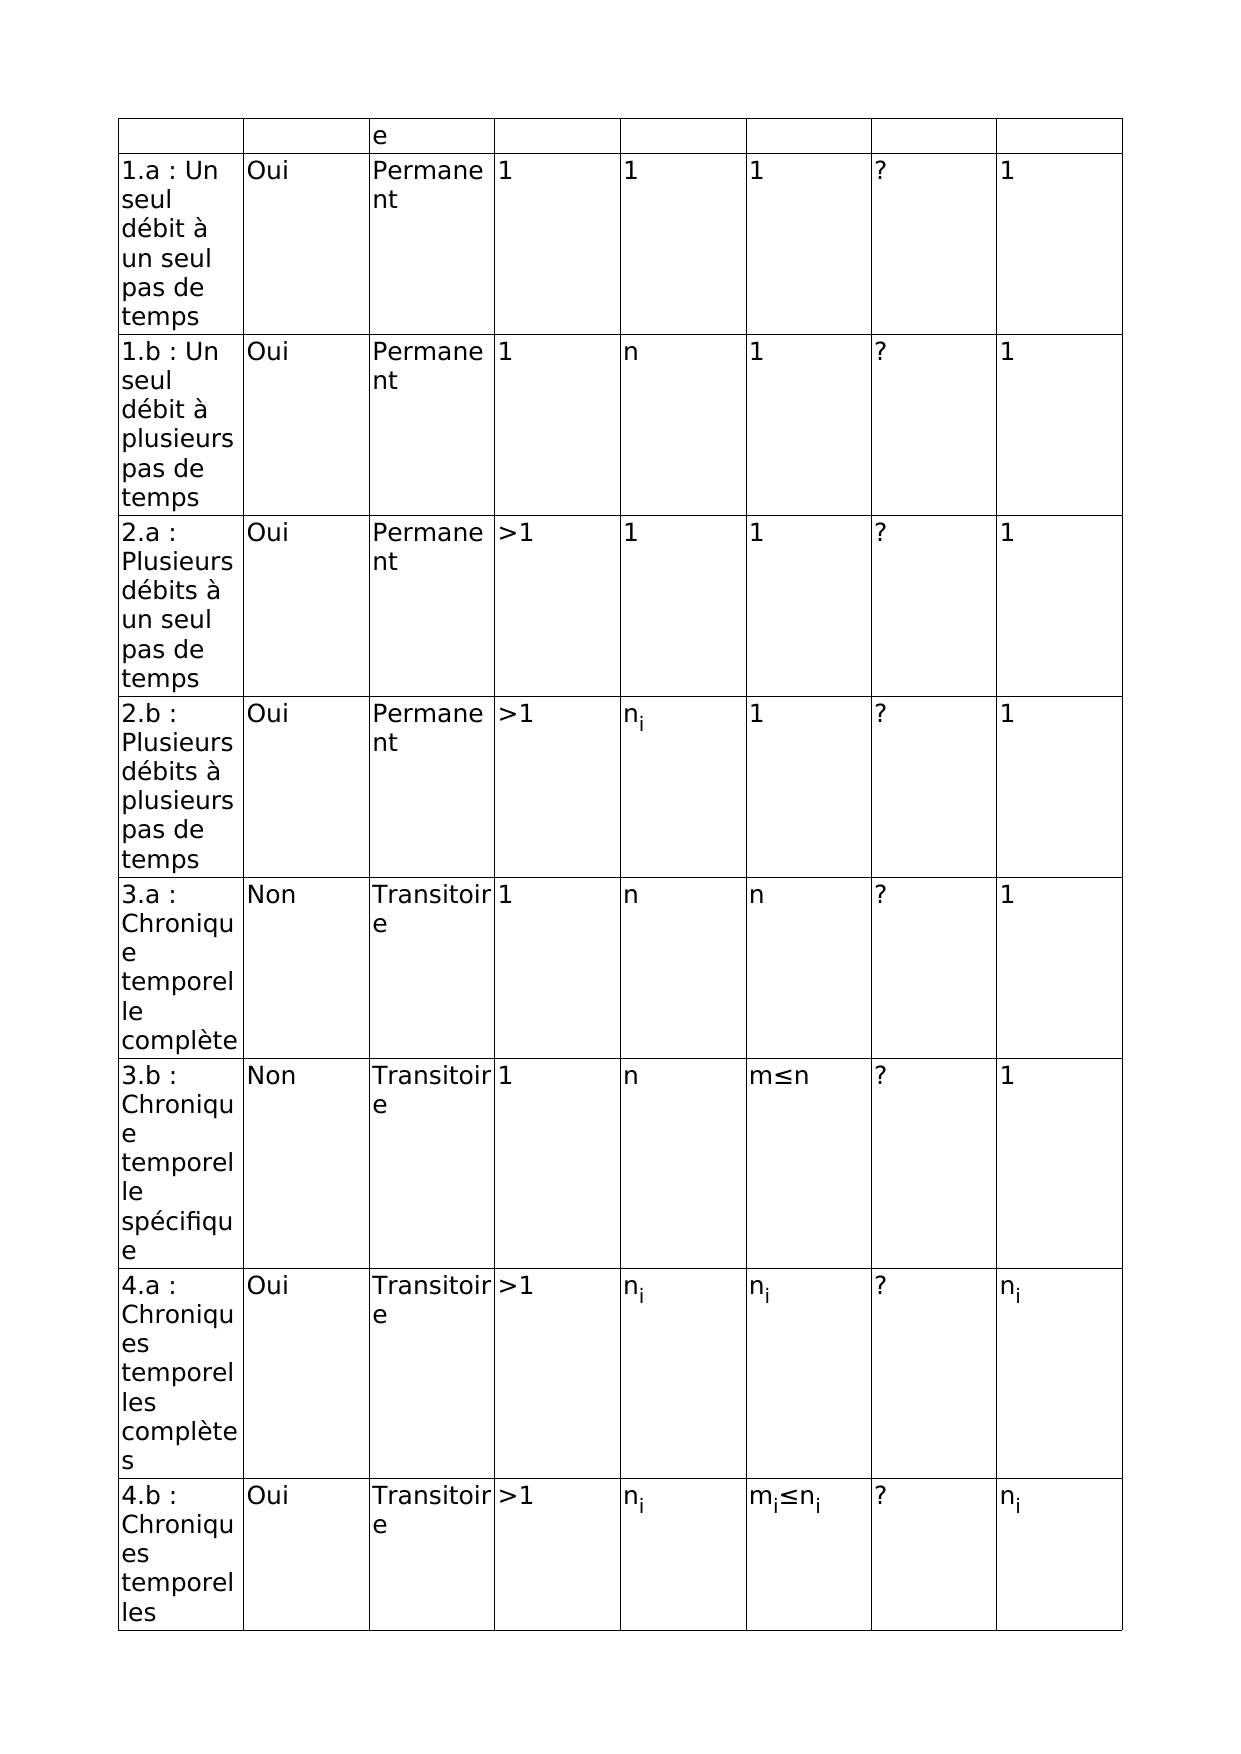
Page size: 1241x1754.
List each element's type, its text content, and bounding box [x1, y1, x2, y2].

table_cell ni [997, 1269, 1122, 1478]
table_cell n [747, 878, 871, 1058]
table_cell ni [997, 1479, 1122, 1630]
table_cell Oui [244, 1269, 369, 1478]
table_cell [244, 119, 369, 153]
table_cell 1 [997, 154, 1122, 334]
table_cell Non [244, 878, 369, 1058]
table_cell [621, 119, 746, 153]
table_cell 1 [495, 154, 620, 334]
table_cell 1 [495, 1059, 620, 1268]
table_cell ni [621, 697, 746, 877]
table_cell ? [872, 154, 996, 334]
table_cell >1 [495, 1269, 620, 1478]
table_cell Oui [244, 335, 369, 515]
table_cell 1 [747, 516, 871, 696]
table_cell n [621, 878, 746, 1058]
table_cell Non [244, 1059, 369, 1268]
table_cell [747, 119, 871, 153]
table_cell 3.a : Chronique temporelle complète [119, 878, 243, 1058]
table_cell 1 [621, 154, 746, 334]
table_cell 1 [997, 697, 1122, 877]
table_cell Transitoire [370, 1479, 494, 1630]
table_cell Transitoire [370, 1269, 494, 1478]
table_cell Permanent [370, 154, 494, 334]
table_cell [997, 119, 1122, 153]
table_cell Oui [244, 154, 369, 334]
table_cell >1 [495, 697, 620, 877]
table_cell >1 [495, 1479, 620, 1630]
table_cell 1 [747, 335, 871, 515]
table_cell [872, 119, 996, 153]
table_cell 1 [997, 878, 1122, 1058]
table_cell Oui [244, 697, 369, 877]
table_cell Permanent [370, 335, 494, 515]
table_cell 1 [621, 516, 746, 696]
table_cell [119, 119, 243, 153]
table_cell mi≤ni [747, 1479, 871, 1630]
table_cell m≤n [747, 1059, 871, 1268]
table_cell ni [621, 1269, 746, 1478]
table_cell e [370, 119, 494, 153]
table_cell 1 [747, 154, 871, 334]
table_cell ni [621, 1479, 746, 1630]
table_cell 1 [997, 335, 1122, 515]
table_cell 3.b : Chronique temporelle spécifique [119, 1059, 243, 1268]
table_cell 1 [997, 516, 1122, 696]
table_cell Transitoire [370, 1059, 494, 1268]
table_cell n [621, 335, 746, 515]
table_cell 4.a : Chroniques temporelles complètes [119, 1269, 243, 1478]
table_cell ? [872, 1479, 996, 1630]
table_cell 1 [997, 1059, 1122, 1268]
table_cell ? [872, 878, 996, 1058]
table_cell Permanent [370, 516, 494, 696]
table_cell Oui [244, 516, 369, 696]
table_cell 1 [747, 697, 871, 877]
table_cell n [621, 1059, 746, 1268]
table_cell Transitoire [370, 878, 494, 1058]
table_cell ni [747, 1269, 871, 1478]
table_cell [495, 119, 620, 153]
table_cell ? [872, 335, 996, 515]
table_cell >1 [495, 516, 620, 696]
table_cell Oui [244, 1479, 369, 1630]
table_cell 4.b : Chroniques temporelles [119, 1479, 243, 1630]
table_cell 1.a : Un seul débit à un seul pas de temps [119, 154, 243, 334]
table_cell ? [872, 1269, 996, 1478]
table_cell 1.b : Un seul débit à plusieurs pas de temps [119, 335, 243, 515]
table_cell 2.a : Plusieurs débits à un seul pas de temps [119, 516, 243, 696]
table_cell 2.b : Plusieurs débits à plusieurs pas de temps [119, 697, 243, 877]
table_cell 1 [495, 335, 620, 515]
table_cell ? [872, 516, 996, 696]
table_cell ? [872, 697, 996, 877]
table_cell 1 [495, 878, 620, 1058]
table_cell ? [872, 1059, 996, 1268]
table_cell Permanent [370, 697, 494, 877]
